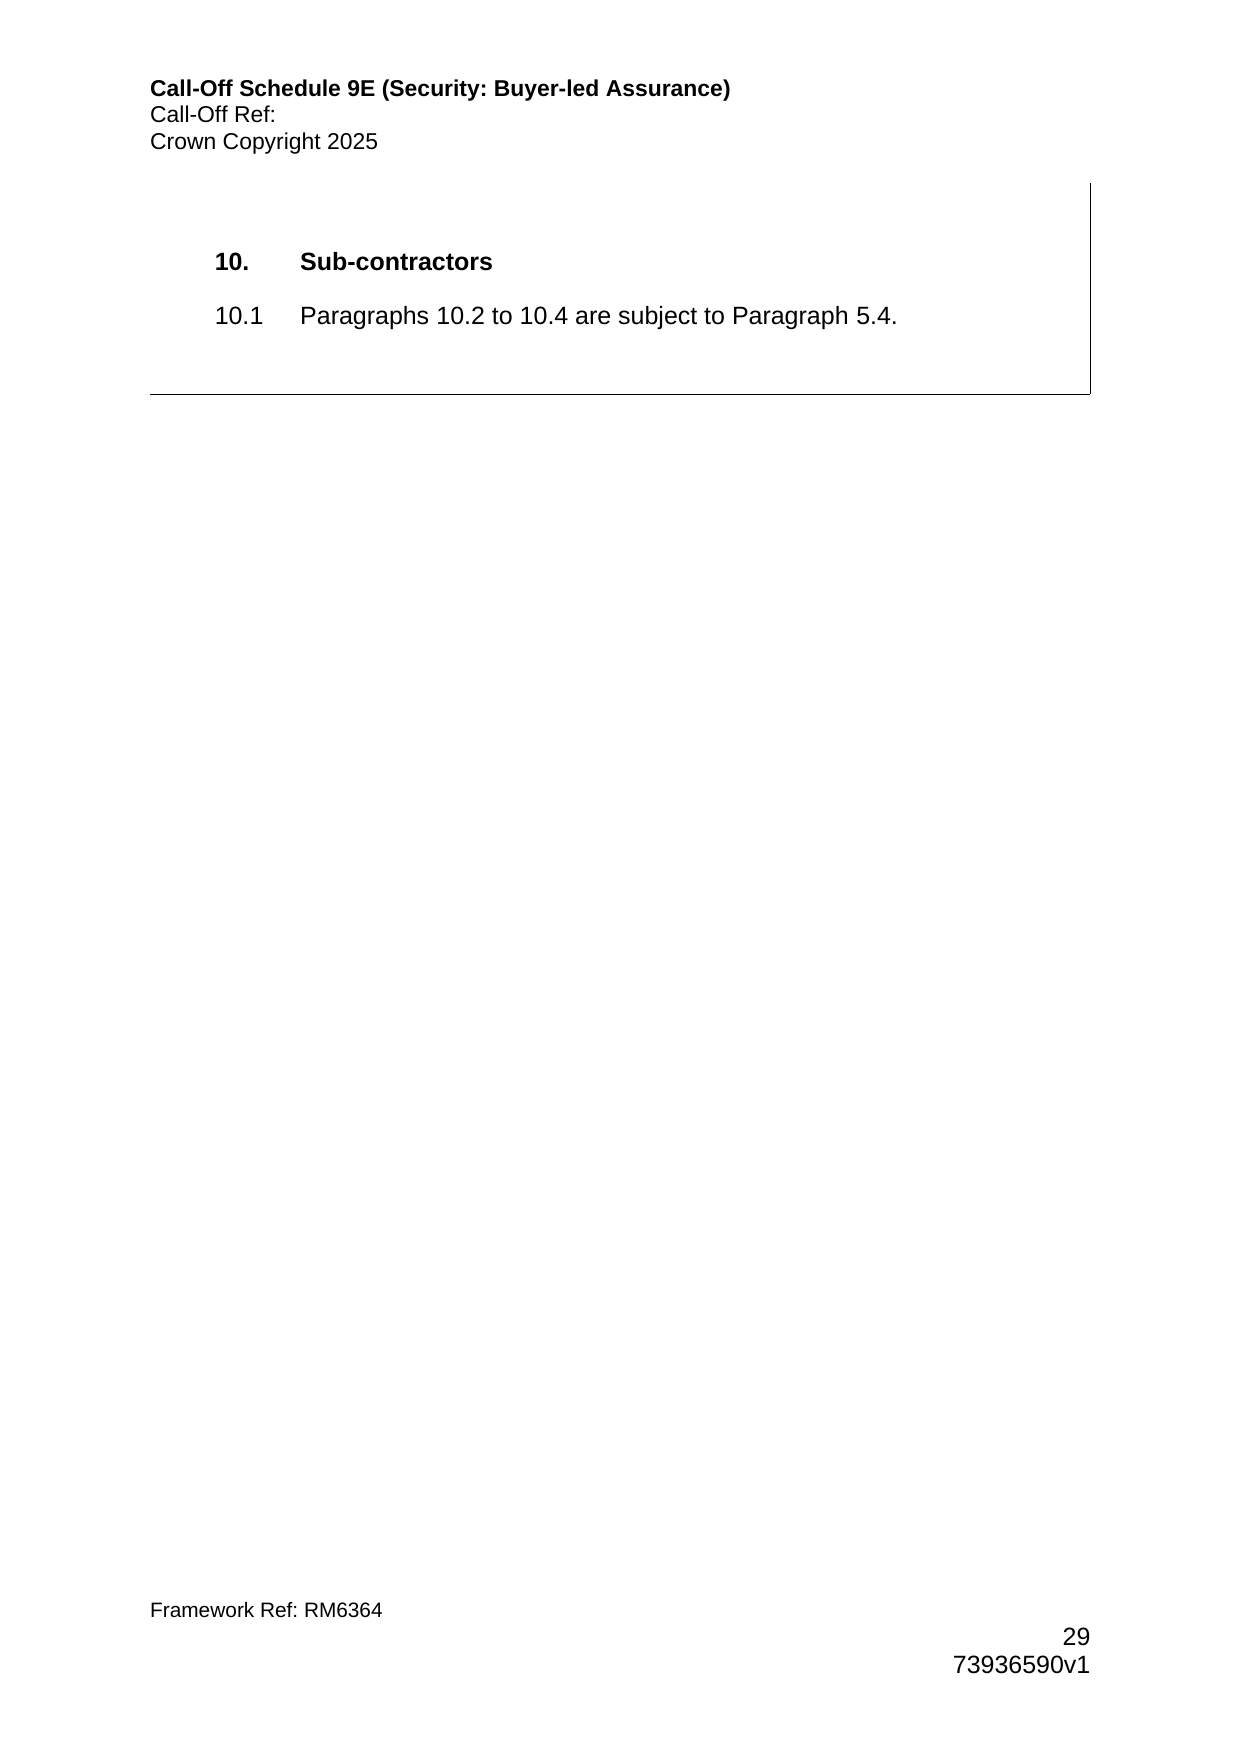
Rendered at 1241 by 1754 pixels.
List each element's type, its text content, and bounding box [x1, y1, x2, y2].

subtitle Paragraphs 10.2 to 10.4 are subject to Paragraph 5.4. [150, 237, 1090, 394]
subtitle Sub-contractors [150, 183, 1090, 237]
